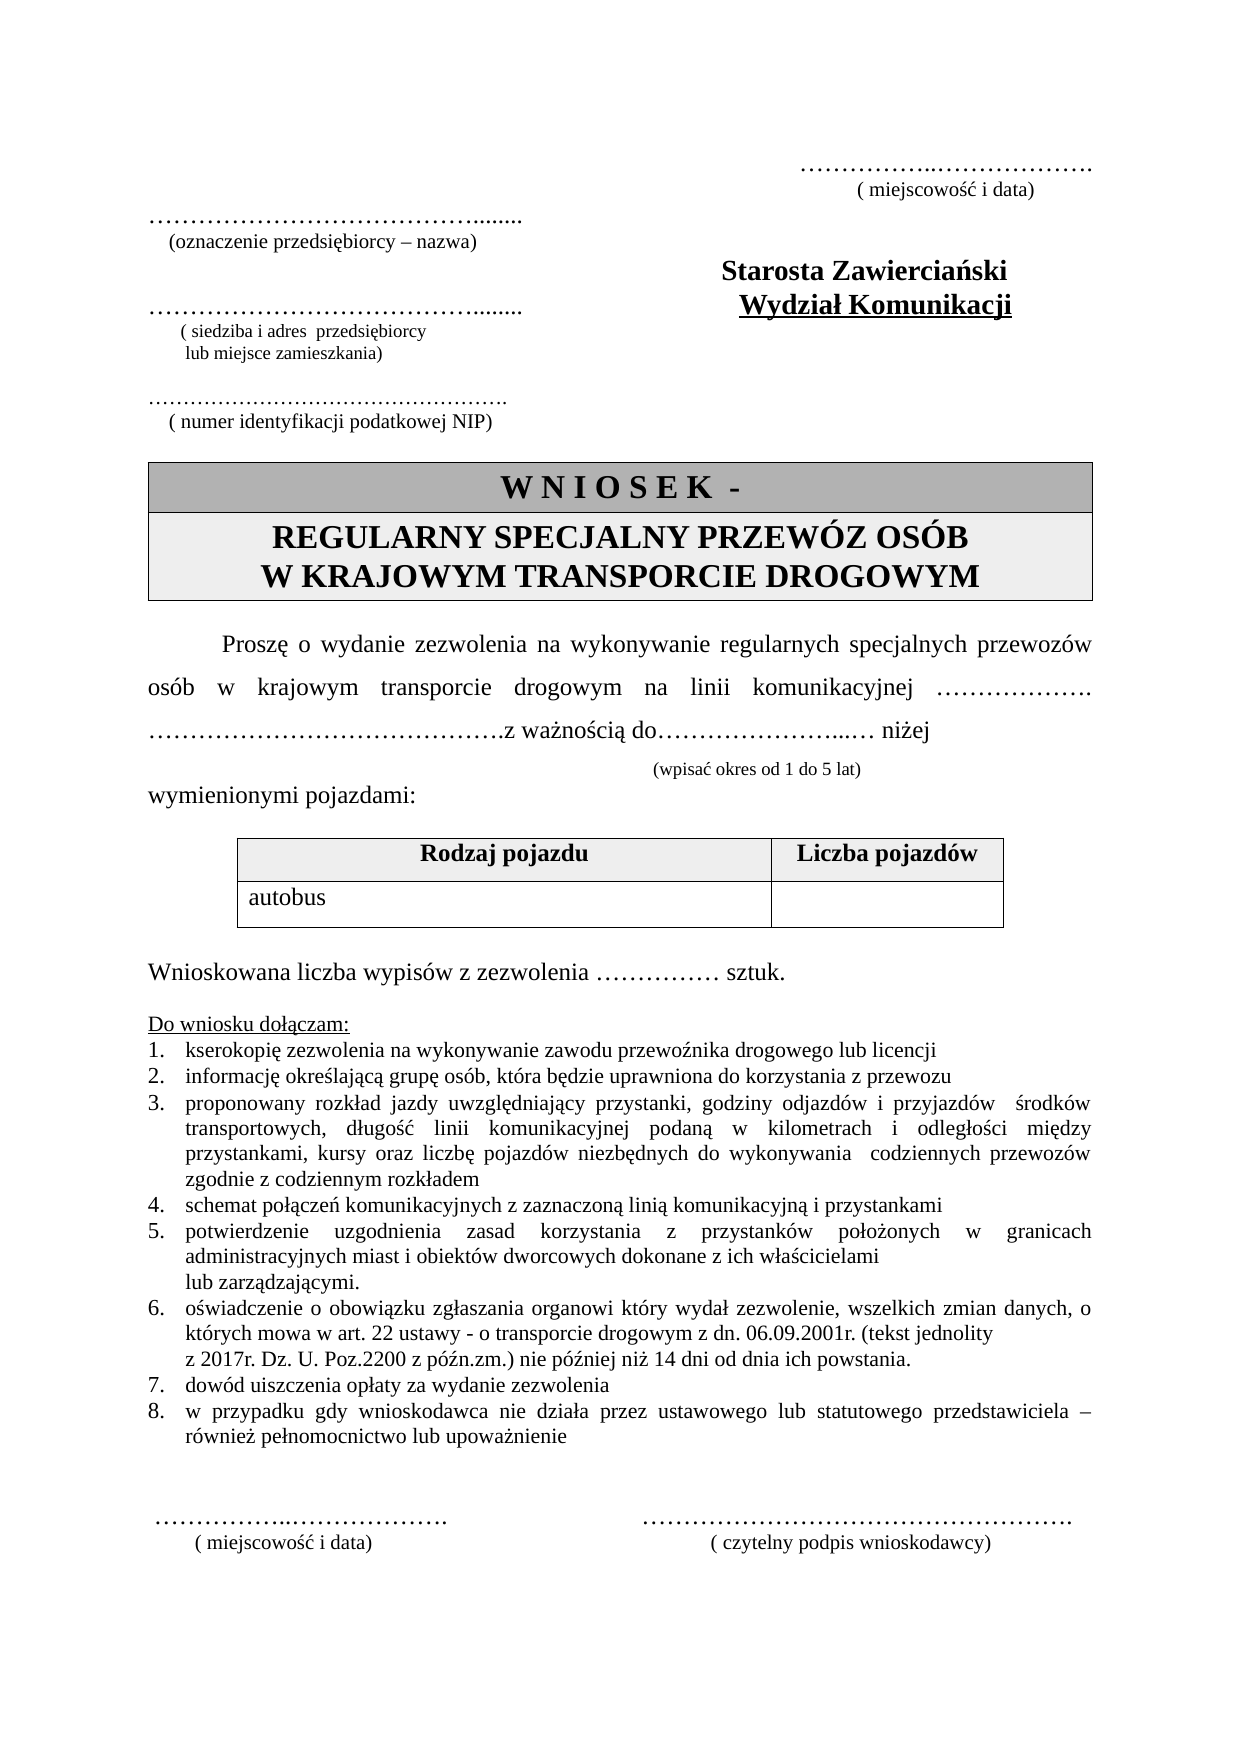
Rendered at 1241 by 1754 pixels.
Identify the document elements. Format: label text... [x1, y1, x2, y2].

list informację określającą grupę osób, która będzie uprawniona do korzystania z przewozu [148, 1062, 1092, 1089]
text (wpisać okres od 1 do 5 lat) [148, 758, 1092, 780]
table_cell REGULARNY SPECJALNY PRZEWÓZ OSÓB W KRAJOWYM TRANSPORCIE DROGOWYM [149, 513, 1092, 600]
text ( siedziba i adres przedsiębiorcy [148, 320, 1092, 342]
text Proszę o wydanie zezwolenia na wykonywanie regularnych specjalnych przewozów osób w krajowym transporcie drogowym na linii komunikacyjnej ……………….…………………………………….z ważnością do…………………...… niżej [148, 629, 1092, 744]
text ……………………………………………. [148, 385, 1092, 409]
table_cell autobus [238, 882, 771, 927]
list kserokopię zezwolenia na wykonywanie zawodu przewoźnika drogowego lub licencji [148, 1036, 1092, 1062]
table_cell [772, 882, 1003, 927]
text (oznaczenie przedsiębiorcy – nazwa) [148, 229, 1092, 253]
text …………………………………........ [148, 201, 1092, 229]
text lub miejsce zamieszkania) [148, 342, 1092, 363]
text ……………..………………. [148, 148, 1092, 176]
text Wnioskowana liczba wypisów z zezwolenia …………… sztuk. [148, 957, 1092, 986]
list oświadczenie o obowiązku zgłaszania organowi który wydał zezwolenie, wszelkich zmian danych, o których mowa w art. 22 ustawy - o transporcie drogowym z dn. 06.09.2001r. (tekst jednolity z 2017r. Dz. U. Poz.2200 z późn.zm.) nie później niż 14 dni od dnia ich powstania. [148, 1294, 1092, 1371]
text wymienionymi pojazdami: [148, 780, 1092, 809]
table_header Rodzaj pojazdu [238, 839, 771, 881]
text ( miejscowość i data) ( czytelny podpis wnioskodawcy) [148, 1530, 1092, 1554]
text ……………..………………. ……………………………………………. [148, 1501, 1092, 1530]
list schemat połączeń komunikacyjnych z zaznaczoną linią komunikacyjną i przystankami [148, 1191, 1092, 1217]
text ( numer identyfikacji podatkowej NIP) [148, 409, 1092, 433]
list proponowany rozkład jazdy uwzględniający przystanki, godziny odjazdów i przyjazdów środków transportowych, długość linii komunikacyjnej podaną w kilometrach i odległości między przystankami, kursy oraz liczbę pojazdów niezbędnych do wykonywania codziennych przewozów zgodnie z codziennym rozkładem [148, 1089, 1092, 1191]
table_header Liczba pojazdów [772, 839, 1003, 881]
text ( miejscowość i data) [148, 176, 1092, 201]
list dowód uiszczenia opłaty za wydanie zezwolenia [148, 1371, 1092, 1397]
text Starosta Zawierciański [148, 253, 1092, 287]
list potwierdzenie uzgodnienia zasad korzystania z przystanków położonych w granicach administracyjnych miast i obiektów dworcowych dokonane z ich właścicielami lub zarządzającymi. [148, 1217, 1092, 1294]
list w przypadku gdy wnioskodawca nie działa przez ustawowego lub statutowego przedstawiciela – również pełnomocnictwo lub upoważnienie [148, 1397, 1092, 1449]
text …………………………………........ Wydział Komunikacji [148, 287, 1092, 320]
table_header W N I O S E K - [149, 463, 1092, 512]
text Do wniosku dołączam: [148, 1011, 1092, 1036]
